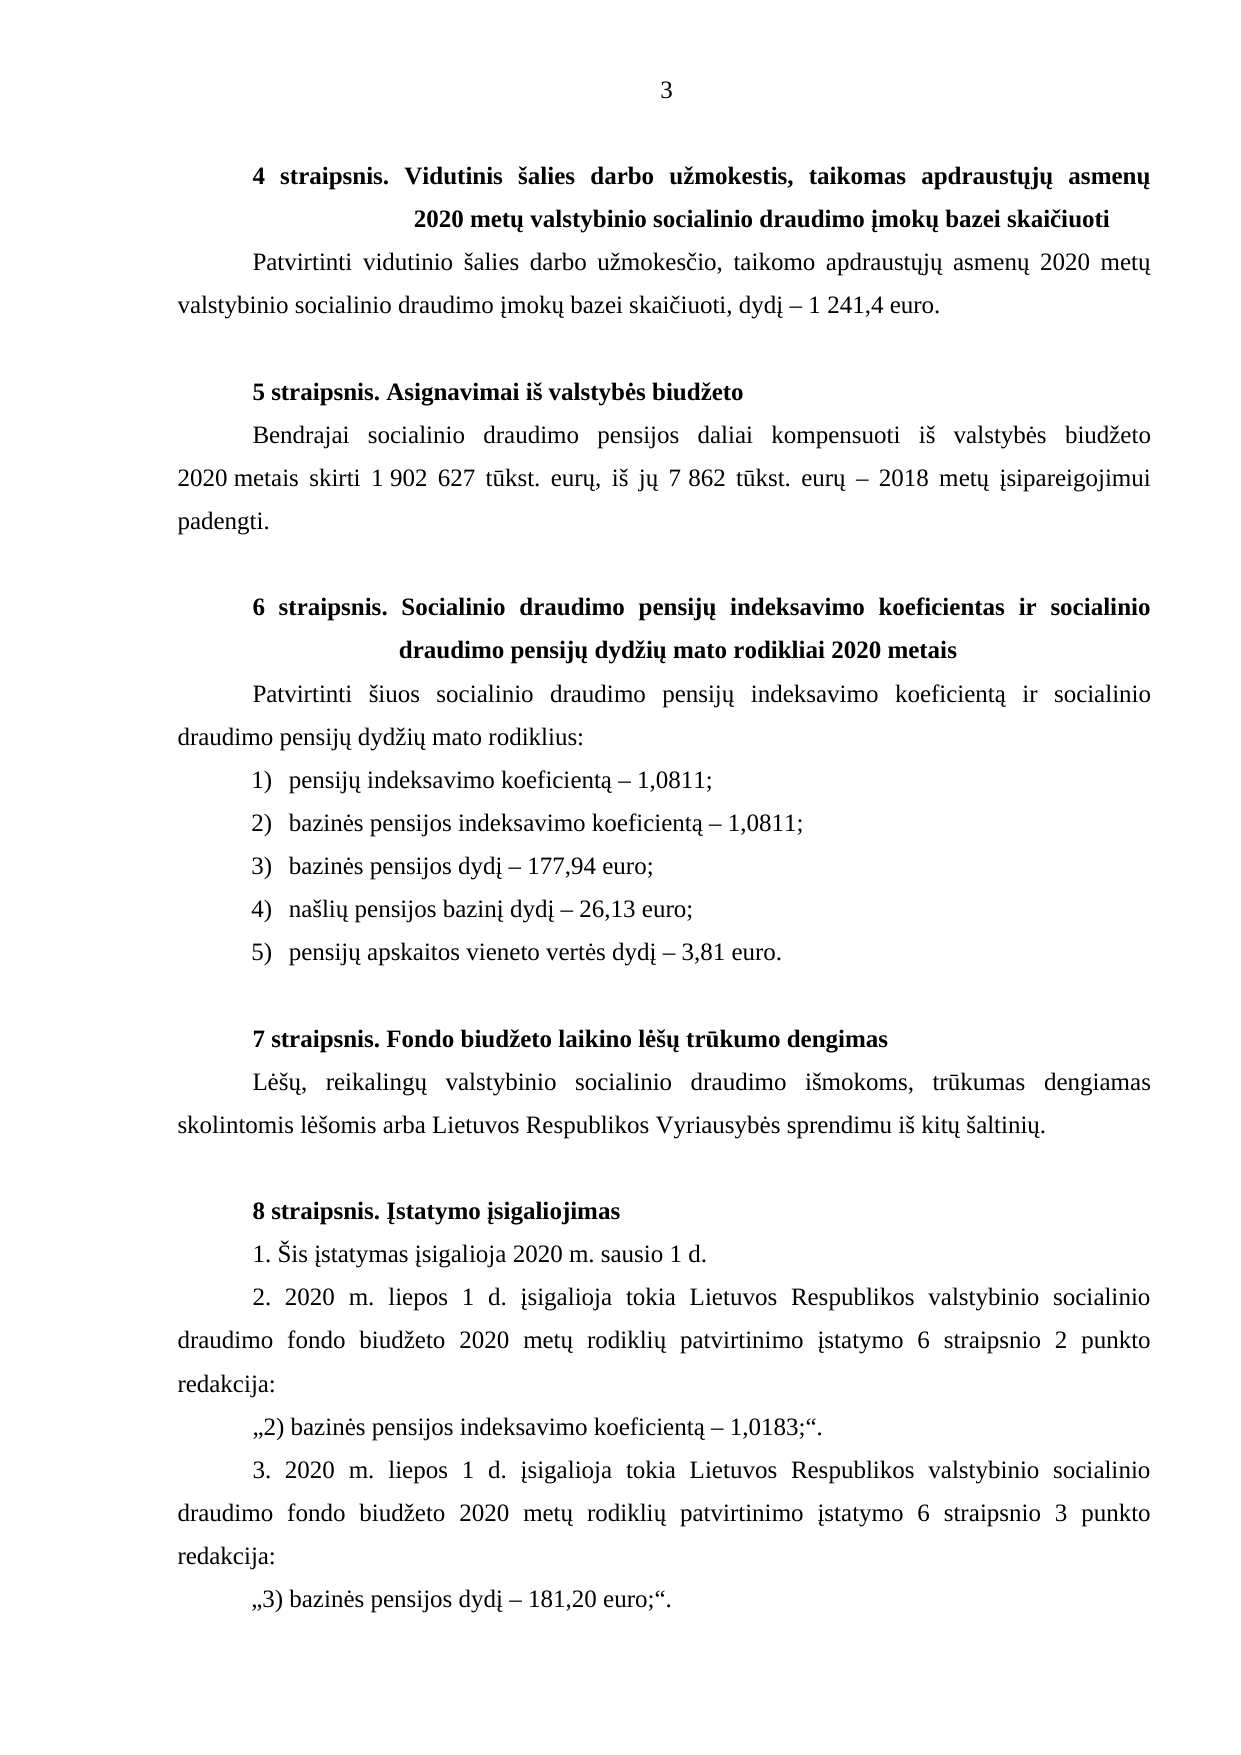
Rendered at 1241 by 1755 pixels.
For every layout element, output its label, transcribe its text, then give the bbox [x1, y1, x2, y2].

text 1. Šis įstatymas įsigalioja 2020 m. sausio 1 d. [177, 1239, 1152, 1268]
text „3) bazinės pensijos dydį – 181,20 euro;“. [177, 1584, 1152, 1613]
text 2. 2020 m. liepos 1 d. įsigalioja tokia Lietuvos Respublikos valstybinio socialinio draudimo fondo biudžeto 2020 metų rodiklių patvirtinimo įstatymo 6 straipsnio 2 punkto redakcija: [177, 1282, 1152, 1397]
text 3) bazinės pensijos dydį – 177,94 euro; [251, 851, 1152, 880]
text Patvirtinti vidutinio šalies darbo užmokesčio, taikomo apdraustųjų asmenų 2020 metų valstybinio socialinio draudimo įmokų bazei skaičiuoti, dydį – 1 241,4 euro. [177, 247, 1152, 319]
text Patvirtinti šiuos socialinio draudimo pensijų indeksavimo koeficientą ir socialinio draudimo pensijų dydžių mato rodiklius: [177, 679, 1152, 751]
text 8 straipsnis. Įstatymo įsigaliojimas [177, 1196, 1152, 1225]
text 4 straipsnis. Vidutinis šalies darbo užmokestis, taikomas apdraustųjų asmenų 2020 metų valstybinio socialinio draudimo įmokų bazei skaičiuoti [252, 161, 1152, 233]
text 2) bazinės pensijos indeksavimo koeficientą – 1,0811; [251, 808, 1152, 837]
text „2) bazinės pensijos indeksavimo koeficientą – 1,0183;“. [177, 1412, 1152, 1441]
text 4) našlių pensijos bazinį dydį – 26,13 euro; [251, 894, 1152, 923]
text Lėšų, reikalingų valstybinio socialinio draudimo išmokoms, trūkumas dengiamas skolintomis lėšomis arba Lietuvos Respublikos Vyriausybės sprendimu iš kitų šaltinių. [177, 1067, 1152, 1139]
text 1) pensijų indeksavimo koeficientą – 1,0811; [251, 765, 1152, 794]
text 5) pensijų apskaitos vieneto vertės dydį – 3,81 euro. [251, 937, 1152, 966]
text 7 straipsnis. Fondo biudžeto laikino lėšų trūkumo dengimas [177, 1024, 1152, 1052]
text 5 straipsnis. Asignavimai iš valstybės biudžeto [177, 377, 1152, 406]
text Bendrajai socialinio draudimo pensijos daliai kompensuoti iš valstybės biudžeto 2020 metais skirti 1 902 627 tūkst. eurų, iš jų 7 862 tūkst. eurų – 2018 metų įsipareigojimui padengti. [177, 420, 1152, 535]
text 6 straipsnis. Socialinio draudimo pensijų indeksavimo koeficientas ir socialinio draudimo pensijų dydžių mato rodikliai 2020 metais [252, 592, 1152, 664]
text 3. 2020 m. liepos 1 d. įsigalioja tokia Lietuvos Respublikos valstybinio socialinio draudimo fondo biudžeto 2020 metų rodiklių patvirtinimo įstatymo 6 straipsnio 3 punkto redakcija: [177, 1455, 1152, 1570]
